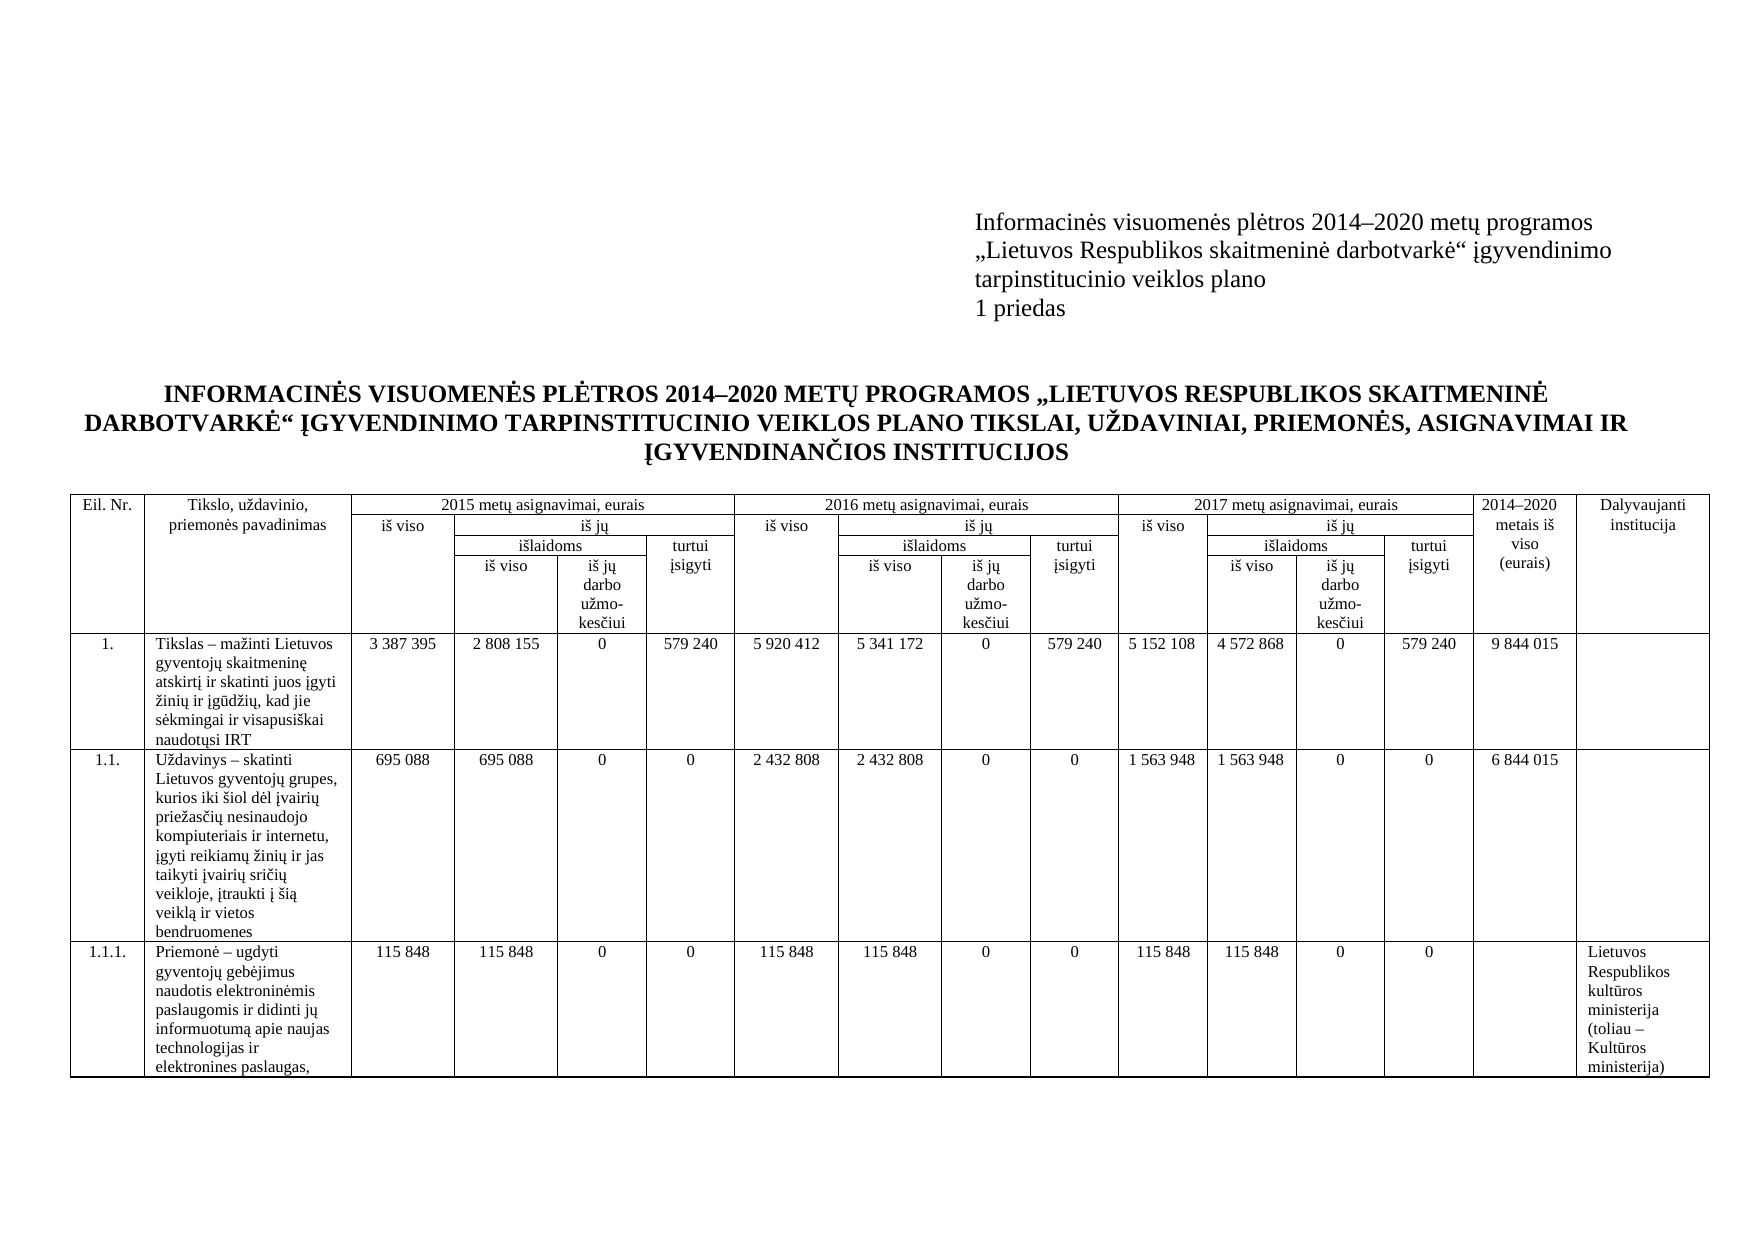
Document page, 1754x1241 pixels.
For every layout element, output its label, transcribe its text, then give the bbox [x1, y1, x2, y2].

table_cell iš jų [455, 515, 734, 534]
table_cell Tikslas – mažinti Lietuvos gyventojų skaitmeninę atskirtį ir skatinti juos įgyti žinių ir įgūdžių, kad jie sėkmingai ir visapusiškai naudotųsi IRT [145, 634, 351, 748]
table_cell 115 848 [1119, 942, 1207, 1076]
table_cell 579 240 [1385, 634, 1473, 748]
table_cell iš jų [839, 515, 1118, 534]
table_cell iš viso [455, 556, 557, 632]
table_cell 2 432 808 [839, 750, 941, 941]
table_cell 0 [942, 634, 1030, 748]
table_cell 5 341 172 [839, 634, 941, 748]
table_cell 4 572 868 [1208, 634, 1296, 748]
table_cell 0 [1385, 942, 1473, 1076]
table_cell išlaidoms [1208, 536, 1384, 555]
table_cell 0 [558, 634, 646, 748]
table_cell 1.1.1. [71, 942, 144, 1076]
table_cell Priemonė – ugdyti gyventojų gebėjimus naudotis elektroninėmis paslaugomis ir didinti jų informuotumą apie naujas technologijas ir elektronines paslaugas, [145, 942, 351, 1076]
table_cell 579 240 [647, 634, 734, 748]
table_cell 0 [1297, 942, 1384, 1076]
table_cell turtui įsigyti [647, 536, 734, 632]
table_cell iš viso [735, 515, 838, 632]
table_cell 695 088 [455, 750, 557, 941]
text 1 priedas [974, 293, 1695, 322]
table_cell 0 [1031, 750, 1118, 941]
table_cell 0 [647, 750, 734, 941]
table_cell Lietuvos Respublikos kultūros ministerija (toliau – Kultūros ministerija) [1577, 942, 1709, 1076]
table_cell 0 [942, 942, 1030, 1076]
table_cell 0 [558, 750, 646, 941]
table_cell išlaidoms [455, 536, 646, 555]
table_cell 1 563 948 [1208, 750, 1296, 941]
table_cell 1. [71, 634, 144, 748]
table_cell 0 [1297, 634, 1384, 748]
table_cell 0 [647, 942, 734, 1076]
table_cell 0 [1385, 750, 1473, 941]
table_header Dalyvaujanti institucija [1577, 495, 1709, 632]
table_cell iš jų darbo užmo-kesčiui [942, 556, 1030, 632]
table_cell 1 563 948 [1119, 750, 1207, 941]
table_cell 579 240 [1031, 634, 1118, 748]
table_cell iš jų darbo užmo-kesčiui [1297, 556, 1384, 632]
table_cell 115 848 [735, 942, 838, 1076]
text INFORMACINĖS VISUOMENĖS PLĖTROS 2014–2020 METŲ PROGRAMOS „LIETUVOS RESPUBLIKOS SKAITMENINĖ DARBOTVARKĖ“ ĮGYVENDINIMO TARPINSTITUCINIO VEIKLOS PLANO TIKSLAI, UŽDAVINIAI, PRIEMONĖS, ASIGNAVIMAI IR ĮGYVENDINANČIOS INSTITUCIJOS [59, 379, 1654, 465]
table_cell 2 808 155 [455, 634, 557, 748]
table_cell 0 [1297, 750, 1384, 941]
table_header 2016 metų asignavimai, eurais [735, 495, 1118, 514]
table_cell 115 848 [455, 942, 557, 1076]
table_cell turtui įsigyti [1031, 536, 1118, 632]
table_cell 115 848 [839, 942, 941, 1076]
table_cell turtui įsigyti [1385, 536, 1473, 632]
table_cell iš viso [839, 556, 941, 632]
table_cell [1577, 634, 1709, 748]
table_cell 2 432 808 [735, 750, 838, 941]
table_cell 6 844 015 [1474, 750, 1576, 941]
table_cell iš jų darbo užmo-kesčiui [558, 556, 646, 632]
table_header 2014–2020 metais iš viso (eurais) [1474, 495, 1576, 632]
table_cell 5 920 412 [735, 634, 838, 748]
table_cell išlaidoms [839, 536, 1030, 555]
table_cell 0 [942, 750, 1030, 941]
table_cell [1577, 750, 1709, 941]
table_cell iš viso [352, 515, 454, 632]
table_header Tikslo, uždavinio, priemonės pavadinimas [145, 495, 351, 632]
table_cell 5 152 108 [1119, 634, 1207, 748]
table_cell Uždavinys – skatinti Lietuvos gyventojų grupes, kurios iki šiol dėl įvairių priežasčių nesinaudojo kompiuteriais ir internetu, įgyti reikiamų žinių ir jas taikyti įvairių sričių veikloje, įtraukti į šią veiklą ir vietos bendruomenes [145, 750, 351, 941]
table_cell iš viso [1119, 515, 1207, 632]
table_cell 115 848 [352, 942, 454, 1076]
table_cell 695 088 [352, 750, 454, 941]
table_cell 115 848 [1208, 942, 1296, 1076]
table_cell 0 [1031, 942, 1118, 1076]
table_cell 1.1. [71, 750, 144, 941]
table_cell 9 844 015 [1474, 634, 1576, 748]
table_cell iš jų [1208, 515, 1473, 534]
table_cell [1474, 942, 1576, 1076]
table_header Eil. Nr. [71, 495, 144, 632]
table_cell iš viso [1208, 556, 1296, 632]
text Informacinės visuomenės plėtros 2014–2020 metų programos „Lietuvos Respublikos skaitmeninė darbotvarkė“ įgyvendinimo tarpinstitucinio veiklos plano [974, 207, 1695, 293]
table_cell 3 387 395 [352, 634, 454, 748]
table_header 2017 metų asignavimai, eurais [1119, 495, 1473, 514]
table_header 2015 metų asignavimai, eurais [352, 495, 734, 514]
table_cell 0 [558, 942, 646, 1076]
